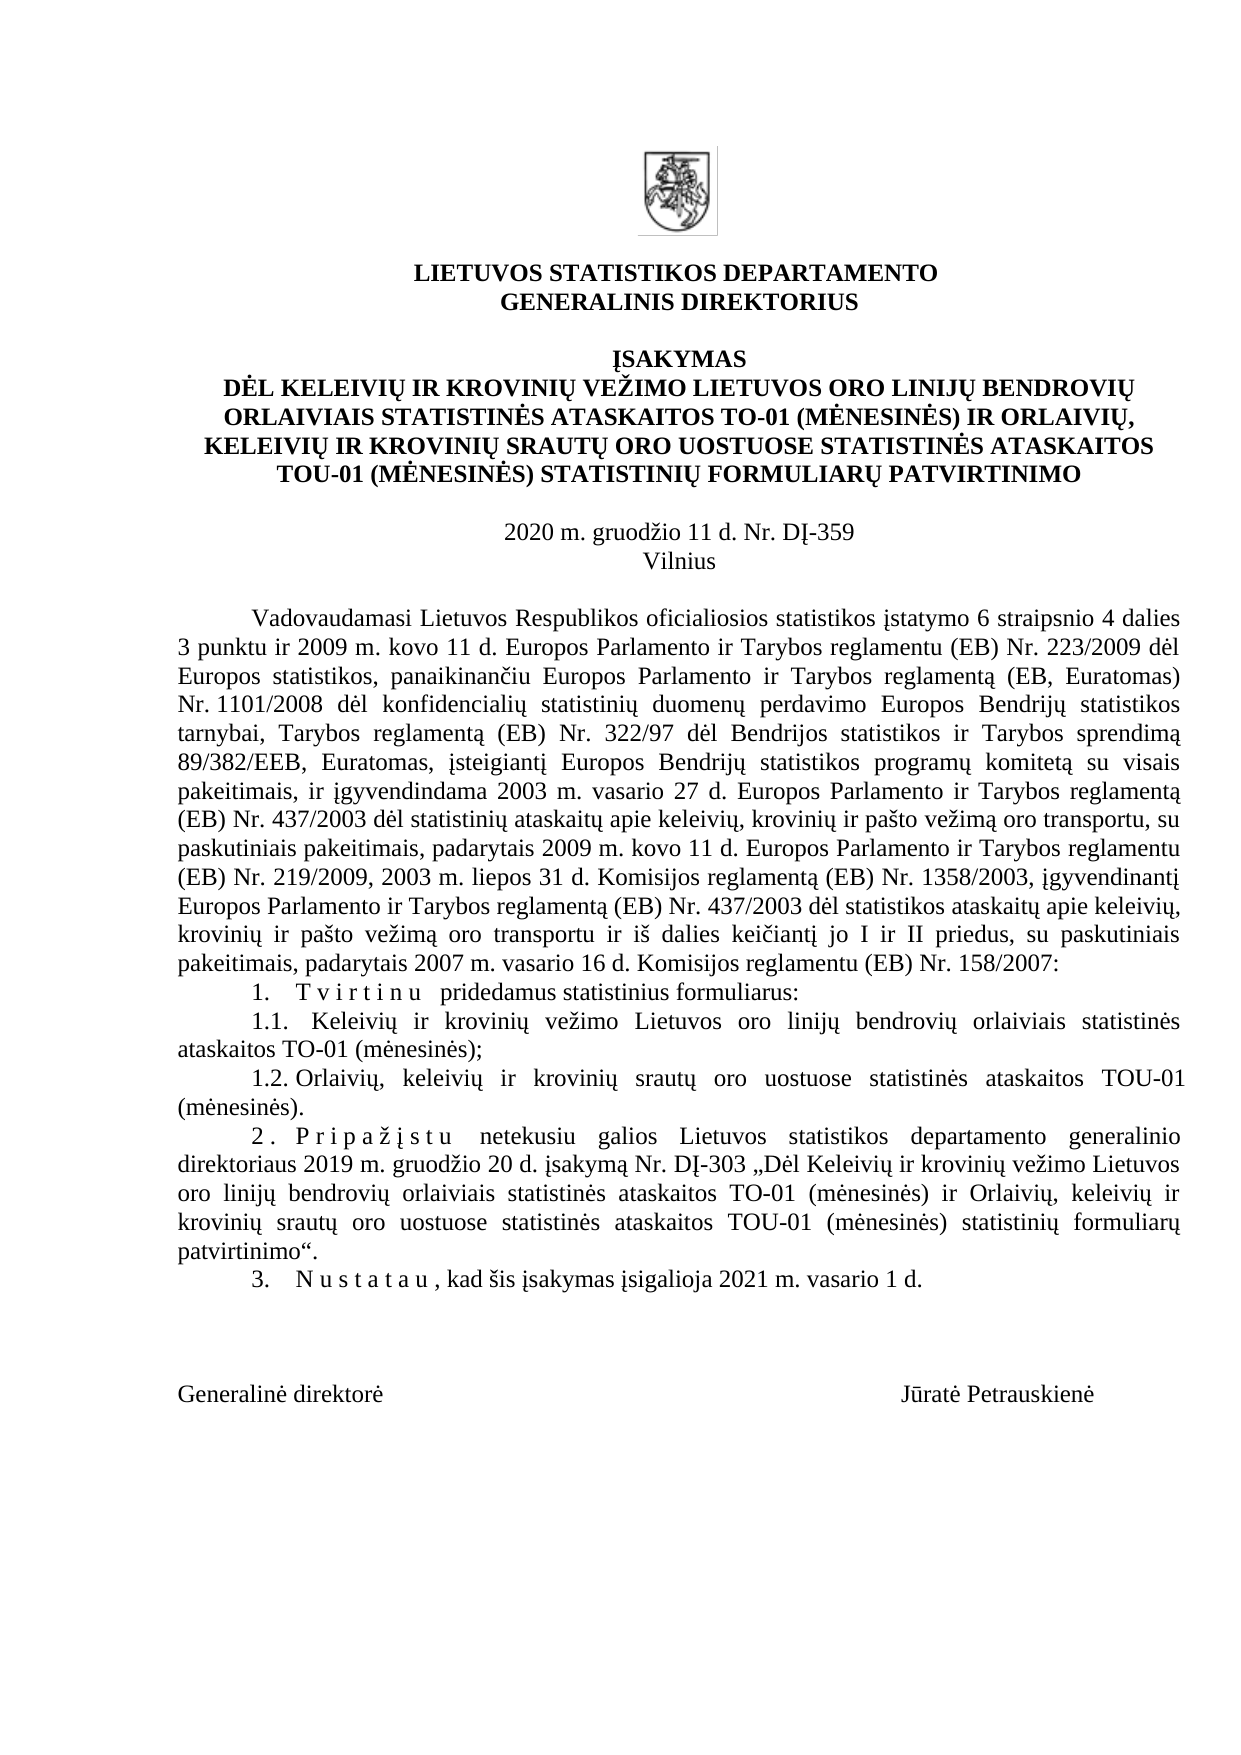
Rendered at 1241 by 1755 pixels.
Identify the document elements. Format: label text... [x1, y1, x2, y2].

text 2020 m. gruodžio 11 d. Nr. DĮ-359 [177, 517, 1181, 546]
text Vadovaudamasi Lietuvos Respublikos oficialiosios statistikos įstatymo 6 straipsnio 4 dalies 3 punktu ir 2009 m. kovo 11 d. Europos Parlamento ir Tarybos reglamentu (EB) Nr. 223/2009 dėl Europos statistikos, panaikinančiu Europos Parlamento ir Tarybos reglamentą (EB, Euratomas) Nr. 1101/2008 dėl konfidencialių statistinių duomenų perdavimo Europos Bendrijų statistikos tarnybai, Tarybos reglamentą (EB) Nr. 322/97 dėl Bendrijos statistikos ir Tarybos sprendimą 89/382/EEB, Euratomas, įsteigiantį Europos Bendrijų statistikos programų komitetą su visais pakeitimais, ir įgyvendindama 2003 m. vasario 27 d. Europos Parlamento ir Tarybos reglamentą (EB) Nr. 437/2003 dėl statistinių ataskaitų apie keleivių, krovinių ir pašto vežimą oro transportu, su paskutiniais pakeitimais, padarytais 2009 m. kovo 11 d. Europos Parlamento ir Tarybos reglamentu (EB) Nr. 219/2009, 2003 m. liepos 31 d. Komisijos reglamentą (EB) Nr. 1358/2003, įgyvendinantį Europos Parlamento ir Tarybos reglamentą (EB) Nr. 437/2003 dėl statistikos ataskaitų apie keleivių, krovinių ir pašto vežimą oro transportu ir iš dalies keičiantį jo I ir II priedus, su paskutiniais pakeitimais, padarytais 2007 m. vasario 16 d. Komisijos reglamentu (EB) Nr. 158/2007: [177, 603, 1181, 977]
text DĖL KELEIVIŲ IR KROVINIŲ VEŽIMO LIETUVOS ORO LINIJŲ BENDROVIŲ ORLAIVIAIS STATISTINĖS ATASKAITOS TO-01 (MĖNESINĖS) IR ORLAIVIŲ, KELEIVIŲ IR KROVINIŲ SRAUTŲ ORO UOSTUOSE STATISTINĖS ATASKAITOS TOU-01 (MĖNESINĖS) STATISTINIŲ FORMULIARŲ PATVIRTINIMO [165, 373, 1193, 488]
text Generalinė direktorė Jūratė Petrauskienė [177, 1379, 1181, 1408]
text GENERALINIS DIREKTORIUS [177, 287, 1181, 316]
text ĮSAKYMAS [177, 344, 1181, 373]
text 1.2. Orlaivių, keleivių ir krovinių srautų oro uostuose statistinės ataskaitos TOU-01 (mėnesinės). [177, 1063, 1187, 1121]
text 2. Pripažįstu netekusiu galios Lietuvos statistikos departamento generalinio direktoriaus 2019 m. gruodžio 20 d. įsakymą Nr. DĮ-303 „Dėl Keleivių ir krovinių vežimo Lietuvos oro linijų bendrovių orlaiviais statistinės ataskaitos TO-01 (mėnesinės) ir Orlaivių, keleivių ir krovinių srautų oro uostuose statistinės ataskaitos TOU-01 (mėnesinės) statistinių formuliarų patvirtinimo“. [177, 1121, 1181, 1264]
text Vilnius [177, 546, 1181, 574]
text LIETUVOS STATISTIKOS DEPARTAMENTO [177, 258, 1181, 287]
text 1.1. Keleivių ir krovinių vežimo Lietuvos oro linijų bendrovių orlaiviais statistinės ataskaitos TO-01 (mėnesinės); [177, 1006, 1181, 1063]
text 3. Nustatau, kad šis įsakymas įsigalioja 2021 m. vasario 1 d. [177, 1264, 1181, 1293]
text 1. Tvirtinu pridedamus statistinius formuliarus: [177, 977, 1181, 1006]
